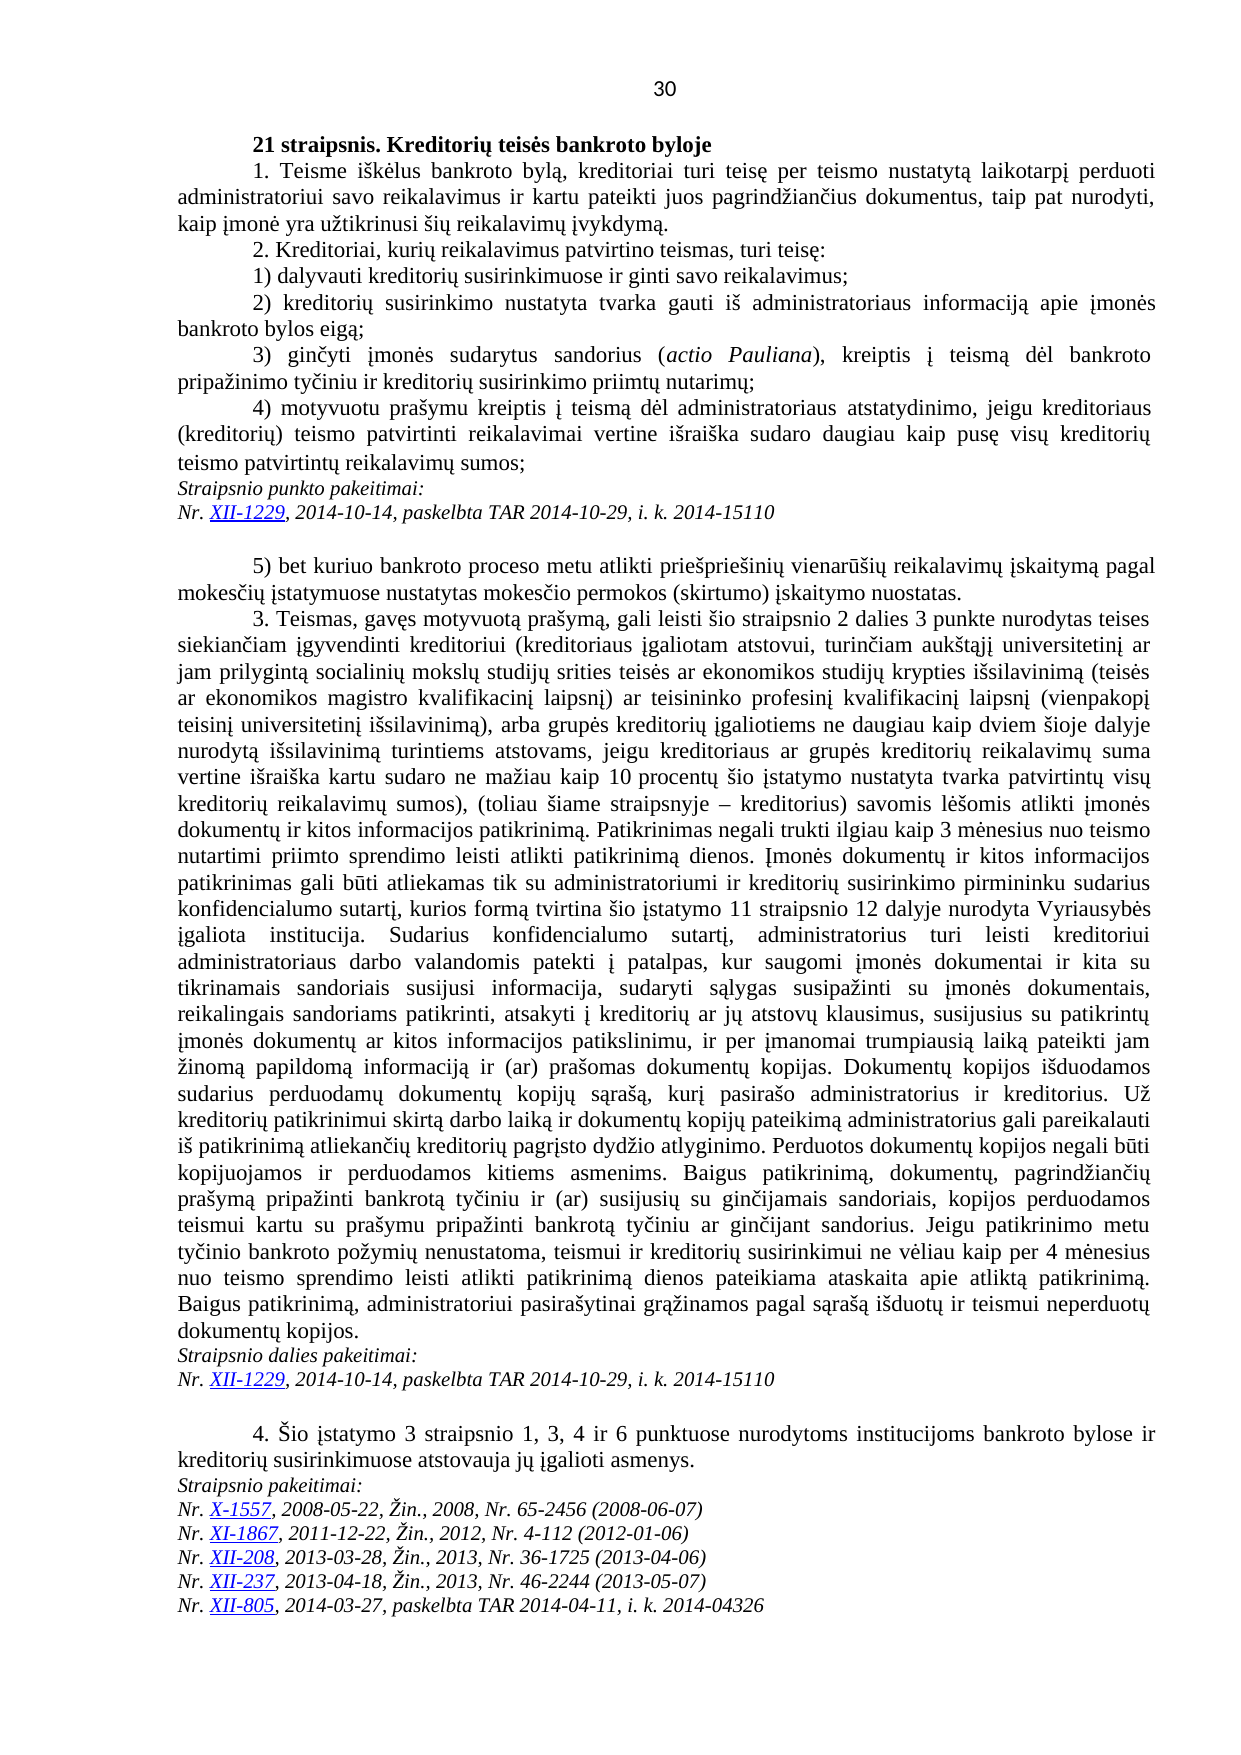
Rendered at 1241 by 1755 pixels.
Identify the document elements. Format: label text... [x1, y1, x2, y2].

text 21 straipsnis. Kreditorių teisės bankroto byloje [177, 131, 1157, 157]
text 2. Kreditoriai, kurių reikalavimus patvirtino teismas, turi teisę: [177, 236, 1157, 262]
text Nr. XII-237, 2013-04-18, Žin., 2013, Nr. 46-2244 (2013-05-07) [177, 1569, 1157, 1593]
text 5) bet kuriuo bankroto proceso metu atlikti priešpriešinių vienarūšių reikalavimų įskaitymą pagal mokesčių įstatymuose nustatytas mokesčio permokos (skirtumo) įskaitymo nuostatas. [177, 552, 1157, 605]
text Nr. XII-805, 2014-03-27, paskelbta TAR 2014-04-11, i. k. 2014-04326 [177, 1593, 1157, 1617]
text 3) ginčyti įmonės sudarytus sandorius (actio Pauliana), kreiptis į teismą dėl bankroto pripažinimo tyčiniu ir kreditorių susirinkimo priimtų nutarimų; [177, 341, 1152, 394]
text 2) kreditorių susirinkimo nustatyta tvarka gauti iš administratoriaus informaciją apie įmonės bankroto bylos eigą; [177, 289, 1157, 341]
text Nr. XII-208, 2013-03-28, Žin., 2013, Nr. 36-1725 (2013-04-06) [177, 1545, 1157, 1569]
text Nr. XII-1229, 2014-10-14, paskelbta TAR 2014-10-29, i. k. 2014-15110 [177, 1367, 1152, 1391]
text 1) dalyvauti kreditorių susirinkimuose ir ginti savo reikalavimus; [177, 262, 1157, 289]
text 4) motyvuotu prašymu kreiptis į teismą dėl administratoriaus atstatydinimo, jeigu kreditoriaus (kreditorių) teismo patvirtinti reikalavimai vertine išraiška sudaro daugiau kaip pusę visų kreditorių teismo patvirtintų reikalavimų sumos; [177, 394, 1152, 476]
text 1. Teisme iškėlus bankroto bylą, kreditoriai turi teisę per teismo nustatytą laikotarpį perduoti administratoriui savo reikalavimus ir kartu pateikti juos pagrindžiančius dokumentus, taip pat nurodyti, kaip įmonė yra užtikrinusi šių reikalavimų įvykdymą. [177, 157, 1157, 236]
text Straipsnio dalies pakeitimai: [177, 1343, 1152, 1367]
text Nr. XI-1867, 2011-12-22, Žin., 2012, Nr. 4-112 (2012-01-06) [177, 1521, 1152, 1545]
text Nr. X-1557, 2008-05-22, Žin., 2008, Nr. 65-2456 (2008-06-07) [177, 1497, 1157, 1521]
text Straipsnio punkto pakeitimai: [177, 476, 1152, 500]
text Straipsnio pakeitimai: [177, 1473, 1157, 1497]
text 3. Teismas, gavęs motyvuotą prašymą, gali leisti šio straipsnio 2 dalies 3 punkte nurodytas teises siekiančiam įgyvendinti kreditoriui (kreditoriaus įgaliotam atstovui, turinčiam aukštąjį universitetinį ar jam prilygintą socialinių mokslų studijų srities teisės ar ekonomikos studijų krypties išsilavinimą (teisės ar ekonomikos magistro kvalifikacinį laipsnį) ar teisininko profesinį kvalifikacinį laipsnį (vienpakopį teisinį universitetinį išsilavinimą), arba grupės kreditorių įgaliotiems ne daugiau kaip dviem šioje dalyje nurodytą išsilavinimą turintiems atstovams, jeigu kreditoriaus ar grupės kreditorių reikalavimų suma vertine išraiška kartu sudaro ne mažiau kaip 10 procentų šio įstatymo nustatyta tvarka patvirtintų visų kreditorių reikalavimų sumos), (toliau šiame straipsnyje – kreditorius) savomis lėšomis atlikti įmonės dokumentų ir kitos informacijos patikrinimą. Patikrinimas negali trukti ilgiau kaip 3 mėnesius nuo teismo nutartimi priimto sprendimo leisti atlikti patikrinimą dienos. Įmonės dokumentų ir kitos informacijos patikrinimas gali būti atliekamas tik su administratoriumi ir kreditorių susirinkimo pirmininku sudarius konfidencialumo sutartį, kurios formą tvirtina šio įstatymo 11 straipsnio 12 dalyje nurodyta Vyriausybės įgaliota institucija. Sudarius konfidencialumo sutartį, administratorius turi leisti kreditoriui administratoriaus darbo valandomis patekti į patalpas, kur saugomi įmonės dokumentai ir kita su tikrinamais sandoriais susijusi informacija, sudaryti sąlygas susipažinti su įmonės dokumentais, reikalingais sandoriams patikrinti, atsakyti į kreditorių ar jų atstovų klausimus, susijusius su patikrintų įmonės dokumentų ar kitos informacijos patikslinimu, ir per įmanomai trumpiausią laiką pateikti jam žinomą papildomą informaciją ir (ar) prašomas dokumentų kopijas. Dokumentų kopijos išduodamos sudarius perduodamų dokumentų kopijų sąrašą, kurį pasirašo administratorius ir kreditorius. Už kreditorių patikrinimui skirtą darbo laiką ir dokumentų kopijų pateikimą administratorius gali pareikalauti iš patikrinimą atliekančių kreditorių pagrįsto dydžio atlyginimo. Perduotos dokumentų kopijos negali būti kopijuojamos ir perduodamos kitiems asmenims. Baigus patikrinimą, dokumentų, pagrindžiančių prašymą pripažinti bankrotą tyčiniu ir (ar) susijusių su ginčijamais sandoriais, kopijos perduodamos teismui kartu su prašymu pripažinti bankrotą tyčiniu ar ginčijant sandorius. Jeigu patikrinimo metu tyčinio bankroto požymių nenustatoma, teismui ir kreditorių susirinkimui ne vėliau kaip per 4 mėnesius nuo teismo sprendimo leisti atlikti patikrinimą dienos pateikiama ataskaita apie atliktą patikrinimą. Baigus patikrinimą, administratoriui pasirašytinai grąžinamos pagal sąrašą išduotų ir teismui neperduotų dokumentų kopijos. [177, 605, 1152, 1343]
text 4. Šio įstatymo 3 straipsnio 1, 3, 4 ir 6 punktuose nurodytoms institucijoms bankroto bylose ir kreditorių susirinkimuose atstovauja jų įgalioti asmenys. [177, 1420, 1157, 1473]
text Nr. XII-1229, 2014-10-14, paskelbta TAR 2014-10-29, i. k. 2014-15110 [177, 500, 1152, 524]
